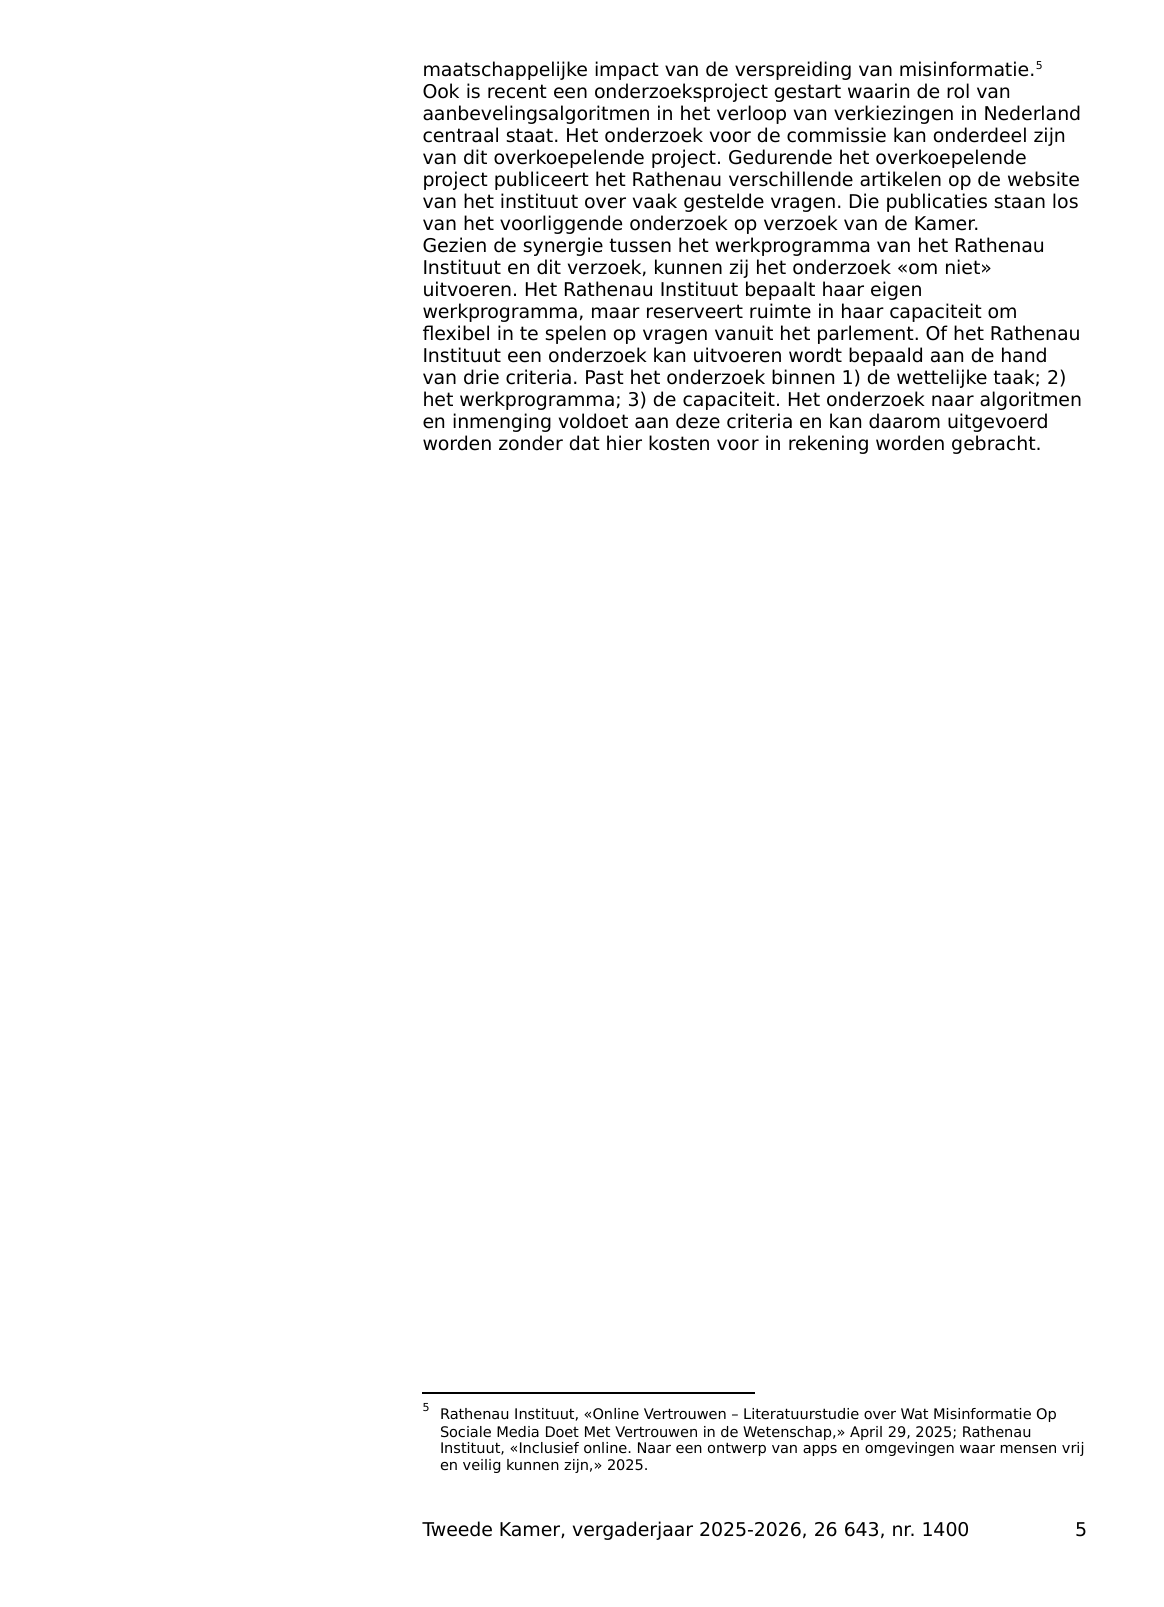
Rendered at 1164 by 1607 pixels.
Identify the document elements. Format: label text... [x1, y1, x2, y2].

text Rathenau Instituut, «Online Vertrouwen – Literatuurstudie over Wat Misinformatie Op Sociale Media Doet Met Vertrouwen in de Wetenschap,» April 29, 2025; Rathenau Instituut, «Inclusief online. Naar een ontwerp van apps en omgevingen waar mensen vrij en veilig kunnen zijn,» 2025. [422, 1402, 1087, 1474]
text maatschappelijke impact van de verspreiding van misinformatie. Ook is recent een onderzoeksproject gestart waarin de rol van aanbevelingsalgoritmen in het verloop van verkiezingen in Nederland centraal staat. Het onderzoek voor de commissie kan onderdeel zijn van dit overkoepelende project. Gedurende het overkoepelende project publiceert het Rathenau verschillende artikelen op de website van het instituut over vaak gestelde vragen. Die publicaties staan los van het voorliggende onderzoek op verzoek van de Kamer. [422, 59, 1087, 235]
text Gezien de synergie tussen het werkprogramma van het Rathenau Instituut en dit verzoek, kunnen zij het onderzoek «om niet» uitvoeren. Het Rathenau Instituut bepaalt haar eigen werkprogramma, maar reserveert ruimte in haar capaciteit om flexibel in te spelen op vragen vanuit het parlement. Of het Rathenau Instituut een onderzoek kan uitvoeren wordt bepaald aan de hand van drie criteria. Past het onderzoek binnen 1) de wettelijke taak; 2) het werkprogramma; 3) de capaciteit. Het onderzoek naar algoritmen en inmenging voldoet aan deze criteria en kan daarom uitgevoerd worden zonder dat hier kosten voor in rekening worden gebracht. [422, 235, 1087, 455]
